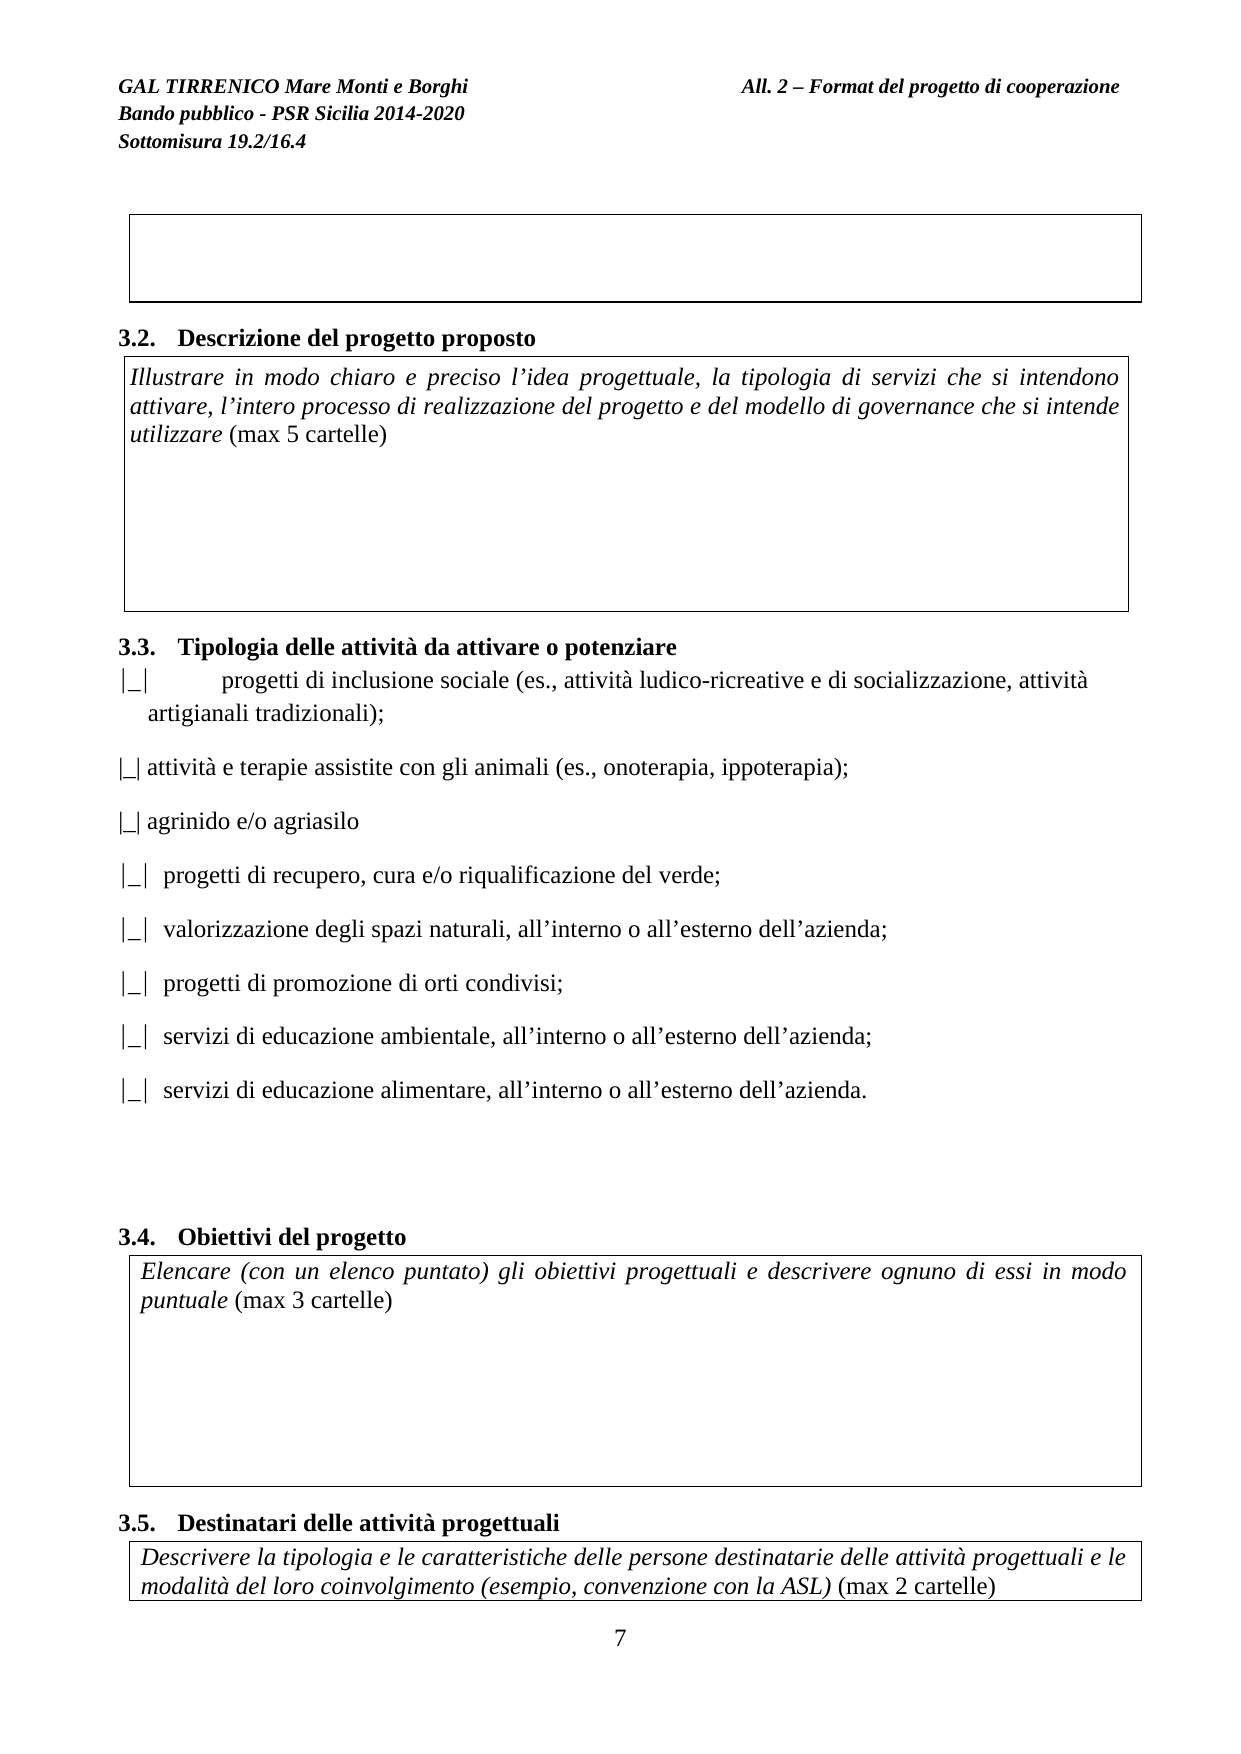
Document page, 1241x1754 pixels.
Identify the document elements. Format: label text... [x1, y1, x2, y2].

text |_| valorizzazione degli spazi naturali, all’interno o all’esterno dell’azienda; [118, 914, 1122, 942]
table_header Illustrare in modo chiaro e preciso l’idea progettuale, la tipologia di servizi che si intendono attivare, l’intero processo di realizzazione del progetto e del modello di governance che si intende utilizzare (max 5 cartelle) [125, 357, 1128, 611]
text |_| servizi di educazione ambientale, all’interno o all’esterno dell’azienda; [118, 1021, 1122, 1050]
subtitle Obiettivi del progetto [118, 1222, 1122, 1251]
subtitle Descrizione del progetto proposto [118, 323, 1122, 352]
table_header Descrivere la tipologia e le caratteristiche delle persone destinatarie delle attività progettuali e le modalità del loro coinvolgimento (esempio, convenzione con la ASL) (max 2 cartelle) [130, 1542, 1141, 1600]
subtitle Tipologia delle attività da attivare o potenziare [118, 632, 1122, 661]
text |_| progetti di inclusione sociale (es., attività ludico-ricreative e di socializzazione, attività artigianali tradizionali); [118, 665, 1122, 727]
text |_| progetti di promozione di orti condivisi; [118, 968, 1122, 996]
text |_| agrinido e/o agriasilo [118, 806, 1122, 835]
table_header Elencare (con un elenco puntato) gli obiettivi progettuali e descrivere ognuno di essi in modo puntuale (max 3 cartelle) [130, 1256, 1141, 1486]
text |_| attività e terapie assistite con gli animali (es., onoterapia, ippoterapia); [118, 752, 1122, 781]
subtitle Destinatari delle attività progettuali [118, 1508, 1122, 1537]
table_header [130, 215, 1141, 301]
text |_| servizi di educazione alimentare, all’interno o all’esterno dell’azienda. [118, 1075, 1122, 1104]
text |_| progetti di recupero, cura e/o riqualificazione del verde; [118, 860, 1122, 889]
